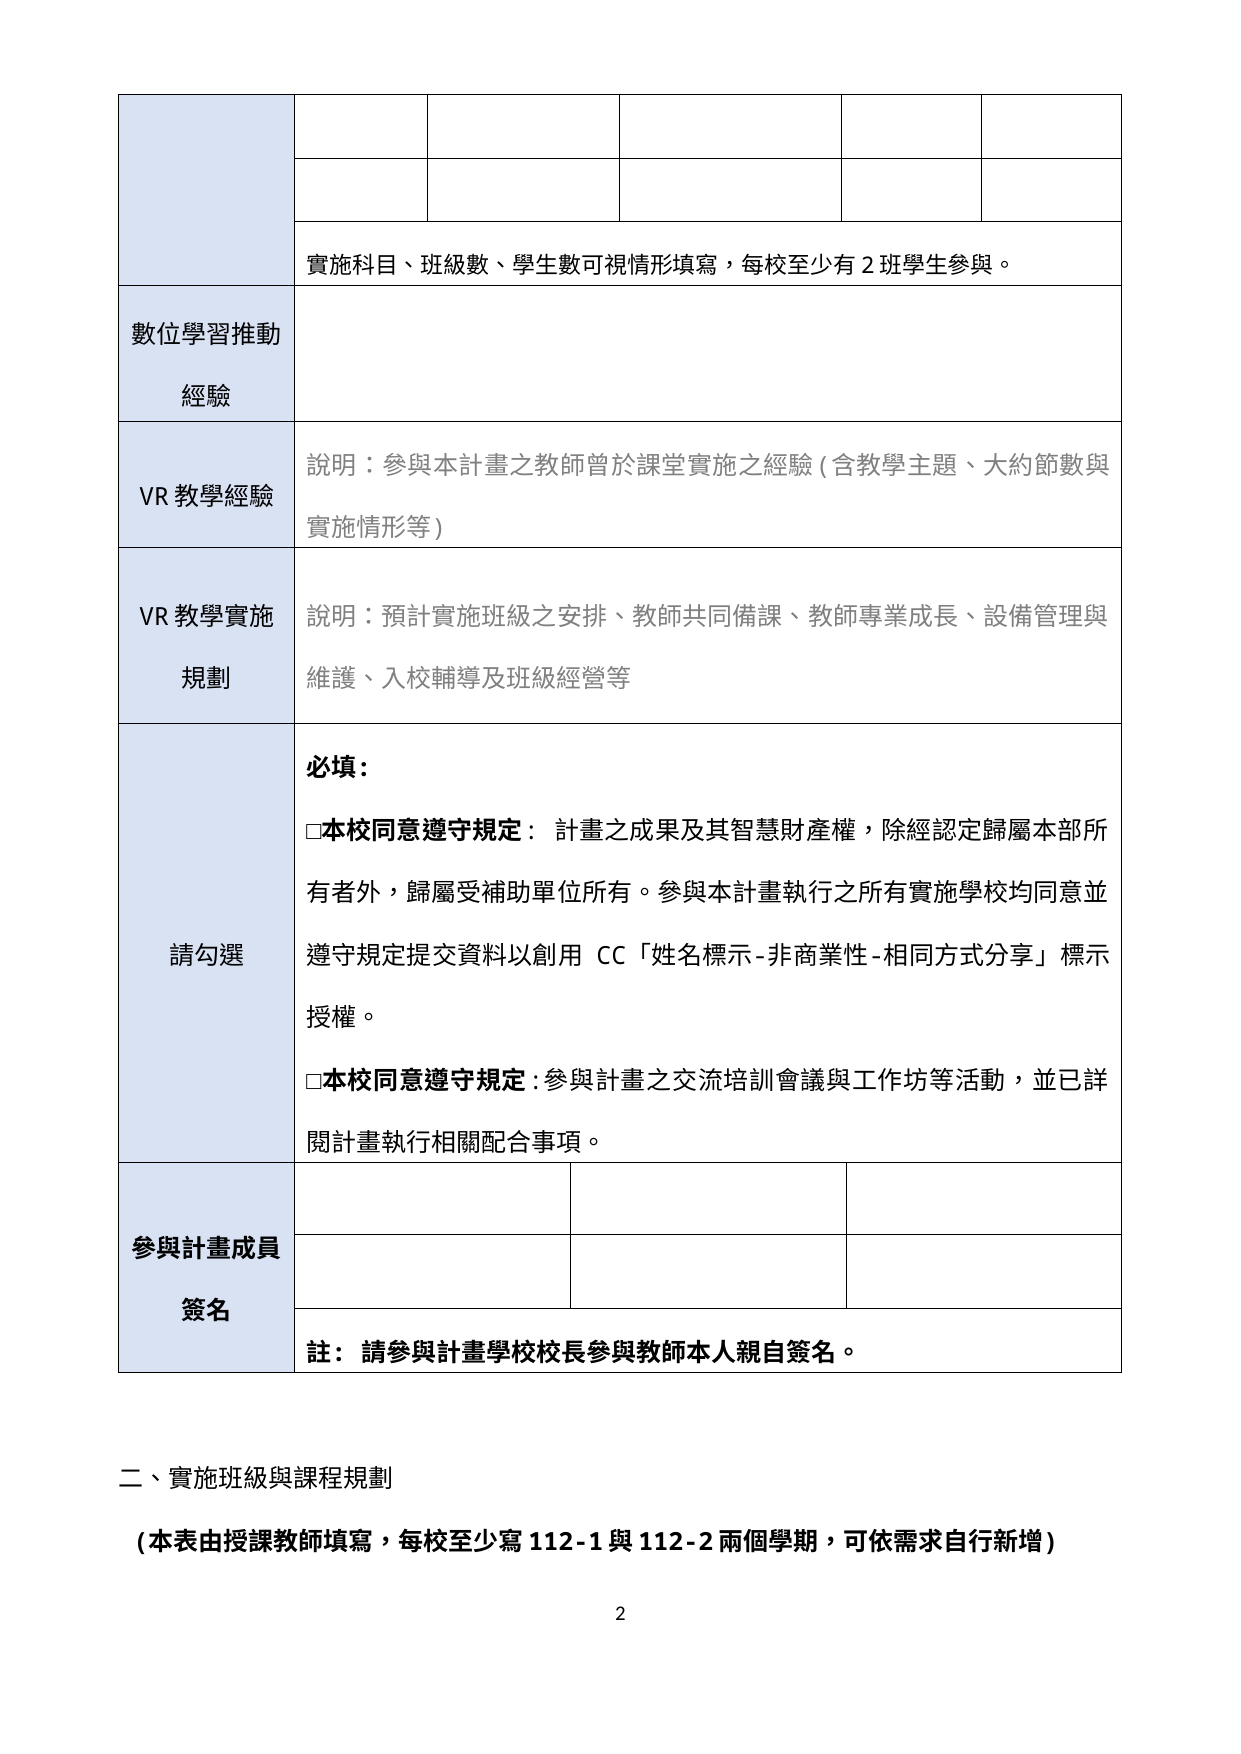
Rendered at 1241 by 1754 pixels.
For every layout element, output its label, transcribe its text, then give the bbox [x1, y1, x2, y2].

table_cell [295, 95, 427, 158]
table_cell 說明：預計實施班級之安排、教師共同備課、教師專業成長、設備管理與維護、入校輔導及班級經營等 [295, 548, 1121, 723]
table_cell [295, 159, 427, 221]
table_cell 實施科目、班級數、學生數可視情形填寫，每校至少有2班學生參與。 [295, 222, 1121, 285]
table_cell [842, 159, 981, 221]
table_cell [982, 95, 1121, 158]
text 二、實施班級與課程規劃 [118, 1435, 1122, 1498]
table_cell 數位學習推動經驗 [119, 286, 294, 421]
table_cell 參與計畫成員簽名 [119, 1163, 294, 1372]
table_cell [428, 95, 619, 158]
table_cell [982, 159, 1121, 221]
text (本表由授課教師填寫，每校至少寫112-1與112-2兩個學期，可依需求自行新增) [118, 1498, 1122, 1560]
table_cell 說明：參與本計畫之教師曾於課堂實施之經驗(含教學主題、大約節數與實施情形等) [295, 422, 1121, 547]
table_cell VR教學經驗 [119, 422, 294, 547]
table_cell [620, 159, 841, 221]
table_cell [295, 286, 1121, 421]
table_cell [571, 1163, 846, 1234]
table_cell VR教學實施規劃 [119, 548, 294, 723]
table_cell 註: 請參與計畫學校校長參與教師本人親自簽名。 [295, 1309, 1121, 1372]
table_cell [842, 95, 981, 158]
table_cell [847, 1163, 1121, 1234]
table_cell [571, 1235, 846, 1308]
table_cell [295, 1235, 570, 1308]
table_cell 必填: □本校同意遵守規定: 計畫之成果及其智慧財產權，除經認定歸屬本部所有者外，歸屬受補助單位所有。參與本計畫執行之所有實施學校均同意並遵守規定提交資料以創用 CC「姓名標示-非商業性-相同方式分享」標示授權。 □本校同意遵守規定:參與計畫之交流培訓會議與工作坊等活動，並已詳閱計畫執行相關配合事項。 [295, 724, 1121, 1162]
table_cell [847, 1235, 1121, 1308]
table_cell [428, 159, 619, 221]
table_cell [295, 1163, 570, 1234]
table_cell [620, 95, 841, 158]
table_cell [119, 95, 294, 285]
table_cell 請勾選 [119, 724, 294, 1162]
